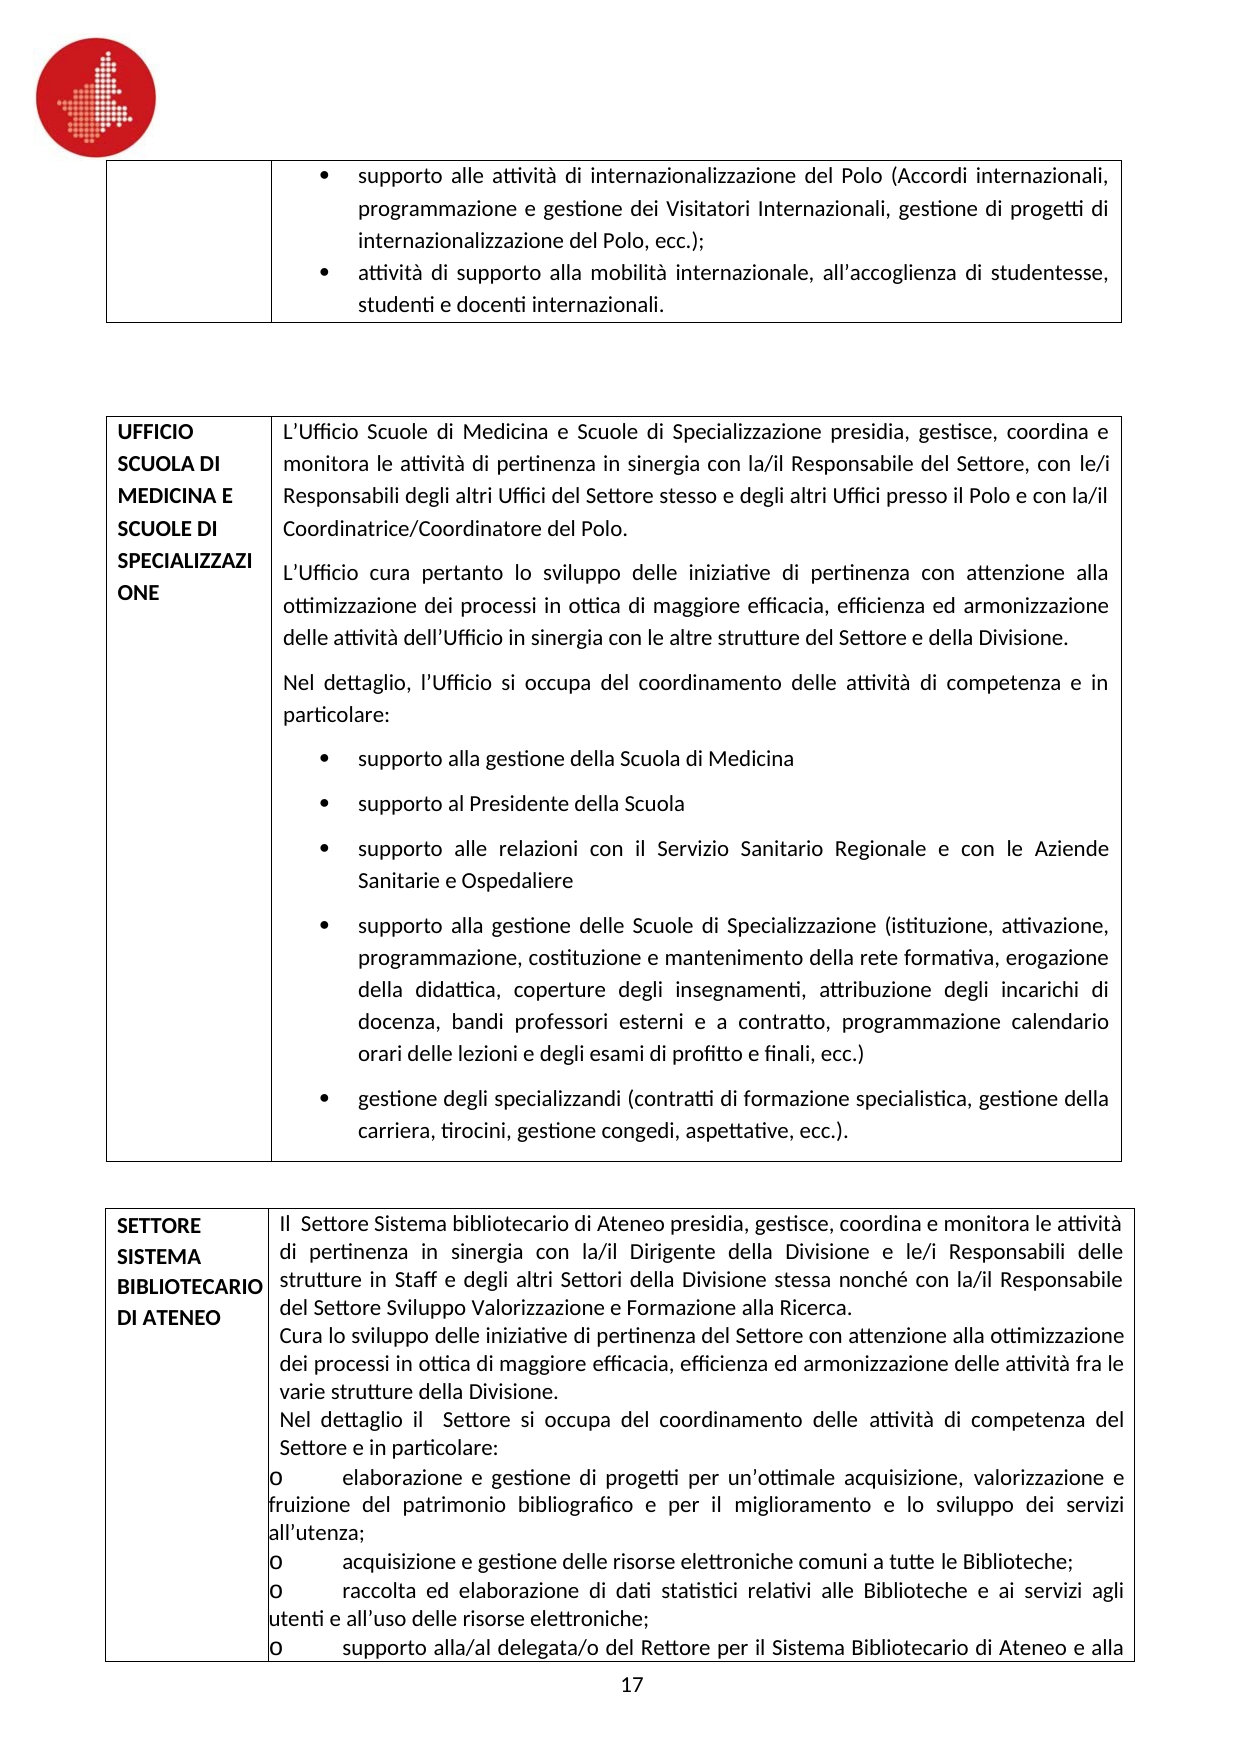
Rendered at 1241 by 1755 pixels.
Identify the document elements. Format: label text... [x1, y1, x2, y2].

table_header [107, 161, 271, 322]
table_header L’Ufficio Scuole di Medicina e Scuole di Specializzazione presidia, gestisce, coordina e monitora le attività di pertinenza in sinergia con la/il Responsabile del Settore, con le/i Responsabili degli altri Uffici del Settore stesso e degli altri Uffici presso il Polo e con la/il Coordinatrice/Coordinatore del Polo. L’Ufficio cura pertanto lo sviluppo delle iniziative di pertinenza con attenzione alla ottimizzazione dei processi in ottica di maggiore efficacia, efficienza ed armonizzazione delle attività dell’Ufficio in sinergia con le altre strutture del Settore e della Divisione. Nel dettaglio, l’Ufficio si occupa del coordinamento delle attività di competenza e in particolare: supporto alla gestione della Scuola di Medicina supporto al Presidente della Scuola supporto alle relazioni con il Servizio Sanitario Regionale e con le Aziende Sanitarie e Ospedaliere supporto alla gestione delle Scuole di Specializzazione (istituzione, attivazione, programmazione, costituzione e mantenimento della rete formativa, erogazione della didattica, coperture degli insegnamenti, attribuzione degli incarichi di docenza, bandi professori esterni e a contratto, programmazione calendario orari delle lezioni e degli esami di profitto e finali, ecc.) gestione degli specializzandi (contratti di formazione specialistica, gestione della carriera, tirocini, gestione congedi, aspettative, ecc.). [272, 417, 1121, 1161]
table_header Il Settore Sistema bibliotecario di Ateneo presidia, gestisce, coordina e monitora le attività di pertinenza in sinergia con la/il Dirigente della Divisione e le/i Responsabili delle strutture in Staff e degli altri Settori della Divisione stessa nonché con la/il Responsabile del Settore Sviluppo Valorizzazione e Formazione alla Ricerca. Cura lo sviluppo delle iniziative di pertinenza del Settore con attenzione alla ottimizzazione dei processi in ottica di maggiore efficacia, efficienza ed armonizzazione delle attività fra le varie strutture della Divisione. Nel dettaglio il Settore si occupa del coordinamento delle attività di competenza del Settore e in particolare: elaborazione e gestione di progetti per un’ottimale acquisizione, valorizzazione e fruizione del patrimonio bibliografico e per il miglioramento e lo sviluppo dei servizi all’utenza; acquisizione e gestione delle risorse elettroniche comuni a tutte le Biblioteche; raccolta ed elaborazione di dati statistici relativi alle Biblioteche e ai servizi agli utenti e all’uso delle risorse elettroniche; supporto alla/al delegata/o del Rettore per il Sistema Bibliotecario di Ateneo e alla [269, 1209, 1134, 1661]
table_header SETTORE SISTEMA BIBLIOTECARIO DI ATENEO [106, 1209, 268, 1661]
table_header UFFICIO SCUOLA DI MEDICINA E SCUOLE DI SPECIALIZZAZIONE [107, 417, 271, 1161]
table_header L’Ufficio Didattica e Segreterie – Polo di Novara presidia, gestisce, coordina e monitora le attività di pertinenza in sinergia con la/il Responsabile del Settore, con le/i Responsabili degli altri Uffici del Settore stesso e degli altri Uffici presso il Polo e con la/il Coordinatrice/Coordinatore del Polo. L’Ufficio cura lo sviluppo delle iniziative di pertinenza con attenzione alla ottimizzazione dei processi in ottica di maggiore efficacia, efficienza ed armonizzazione delle attività in sinergia con le altre strutture del Settore e della Divisione. Nel dettaglio, L’Ufficio si occupa del coordinamento delle attività di competenza e in particolare: attività di supporto alla programmazione, gestione ed erogazione della didattica dei Corsi di Studio attivati presso il Polo (progettazione dei Corsi di Studio e dei piani di studio, coperture degli insegnamenti, attribuzione degli incarichi di docenza, bandi professori esterni e a contratto, programmazione calendario orari delle lezioni e degli esami di profitto e finali, supporto ai Presidenti dei Consigli dei Corsi di Studio e ai Consigli stessi, gestione sedute di laurea, ecc.); gestione segreterie studentesse e studenti dei Corsi di Studio attivati presso il Polo e gestione delle carriere; gestione servizi alle studentesse e studenti dei Corsi di Studio attivati presso il Polo (orientamento in ingresso, in itinere e in uscita, stage, supporto a disabili e DSA, tutorati, ecc.); supporto alla gestione dei Corsi Master, dei Corsi di Perfezionamento e di Alta Formazione attivati presso il Polo; supporto alle procedure connesse alla qualità e all’accreditamento dei Corsi di Studio dei Corsi attivati presso il Polo; supporto alle attività di internazionalizzazione del Polo (Accordi internazionali, programmazione e gestione dei Visitatori Internazionali, gestione di progetti di internazionalizzazione del Polo, ecc.); attività di supporto alla mobilità internazionale, all’accoglienza di studentesse, studenti e docenti internazionali. [272, 161, 1121, 322]
